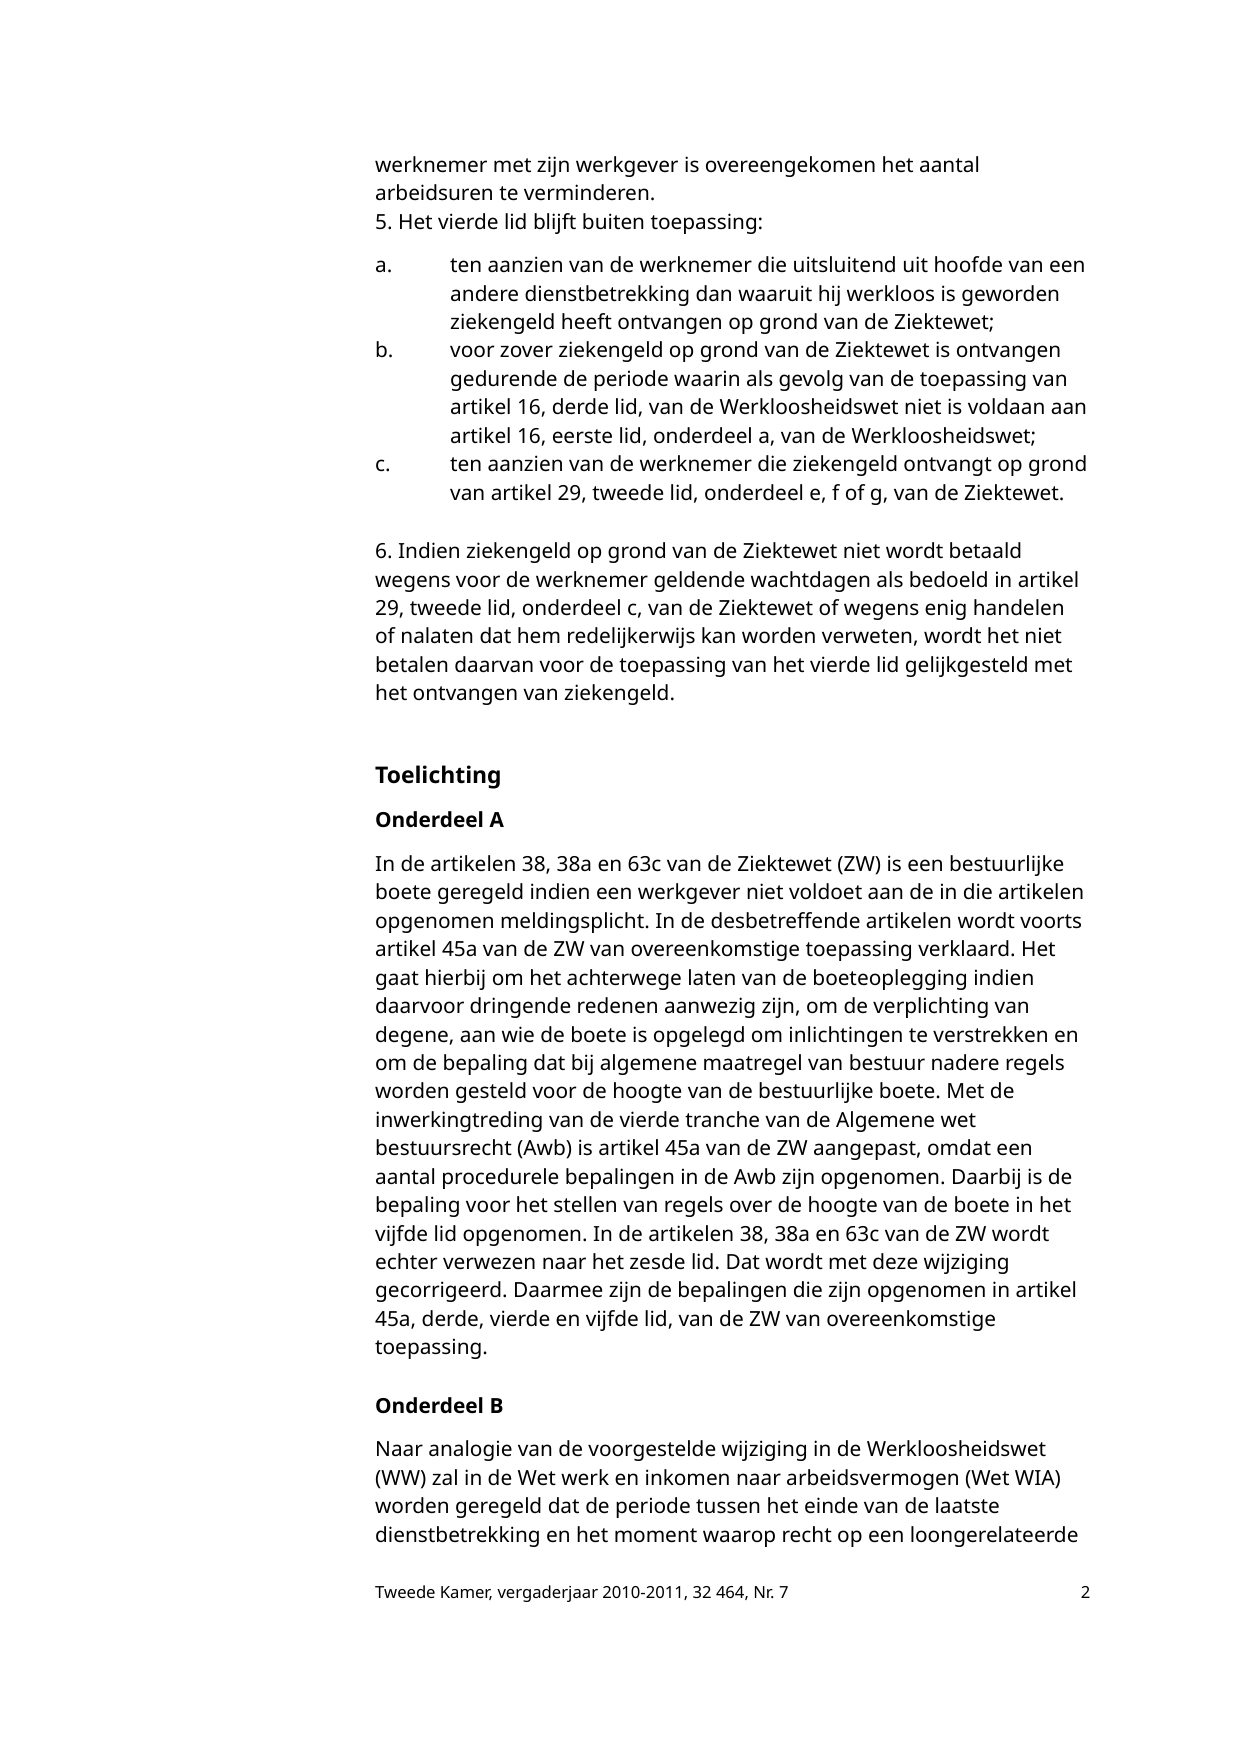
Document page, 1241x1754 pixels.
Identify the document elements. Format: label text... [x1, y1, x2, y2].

text 5. Het vierde lid blijft buiten toepassing: [375, 207, 1090, 235]
subtitle Toelichting [375, 759, 1090, 791]
text Onderdeel B [375, 1391, 1090, 1419]
text Naar analogie van de voorgestelde wijziging in de Werkloosheidswet (WW) zal in de Wet werk en inkomen naar arbeidsvermogen (Wet WIA) worden geregeld dat de periode tussen het einde van de laatste dienstbetrekking en het moment waarop recht op een loongerelateerde [375, 1434, 1090, 1548]
list ten aanzien van de werknemer die uitsluitend uit hoofde van een andere dienstbetrekking dan waaruit hij werkloos is geworden ziekengeld heeft ontvangen op grond van de Ziektewet; [375, 250, 1090, 336]
text In de artikelen 38, 38a en 63c van de Ziektewet (ZW) is een bestuurlijke boete geregeld indien een werkgever niet voldoet aan de in die artikelen opgenomen meldingsplicht. In de desbetreffende artikelen wordt voorts artikel 45a van de ZW van overeenkomstige toepassing verklaard. Het gaat hierbij om het achterwege laten van de boeteoplegging indien daarvoor dringende redenen aanwezig zijn, om de verplichting van degene, aan wie de boete is opgelegd om inlichtingen te verstrekken en om de bepaling dat bij algemene maatregel van bestuur nadere regels worden gesteld voor de hoogte van de bestuurlijke boete. Met de inwerkingtreding van de vierde tranche van de Algemene wet bestuursrecht (Awb) is artikel 45a van de ZW aangepast, omdat een aantal procedurele bepalingen in de Awb zijn opgenomen. Daarbij is de bepaling voor het stellen van regels over de hoogte van de boete in het vijfde lid opgenomen. In de artikelen 38, 38a en 63c van de ZW wordt echter verwezen naar het zesde lid. Dat wordt met deze wijziging gecorrigeerd. Daarmee zijn de bepalingen die zijn opgenomen in artikel 45a, derde, vierde en vijfde lid, van de ZW van overeenkomstige toepassing. [375, 849, 1090, 1361]
list ten aanzien van de werknemer die ziekengeld ontvangt op grond van artikel 29, tweede lid, onderdeel e, f of g, van de Ziektewet. [375, 449, 1090, 506]
text 6. Indien ziekengeld op grond van de Ziektewet niet wordt betaald wegens voor de werknemer geldende wachtdagen als bedoeld in artikel 29, tweede lid, onderdeel c, van de Ziektewet of wegens enig handelen of nalaten dat hem redelijkerwijs kan worden verweten, wordt het niet betalen daarvan voor de toepassing van het vierde lid gelijkgesteld met het ontvangen van ziekengeld. [375, 536, 1090, 707]
text Onderdeel A [375, 806, 1090, 834]
list voor zover ziekengeld op grond van de Ziektewet is ontvangen gedurende de periode waarin als gevolg van de toepassing van artikel 16, derde lid, van de Werkloosheidswet niet is voldaan aan artikel 16, eerste lid, onderdeel a, van de Werkloosheidswet; [375, 336, 1090, 449]
text werknemer met zijn werkgever is overeengekomen het aantal arbeidsuren te verminderen. [375, 150, 1090, 207]
